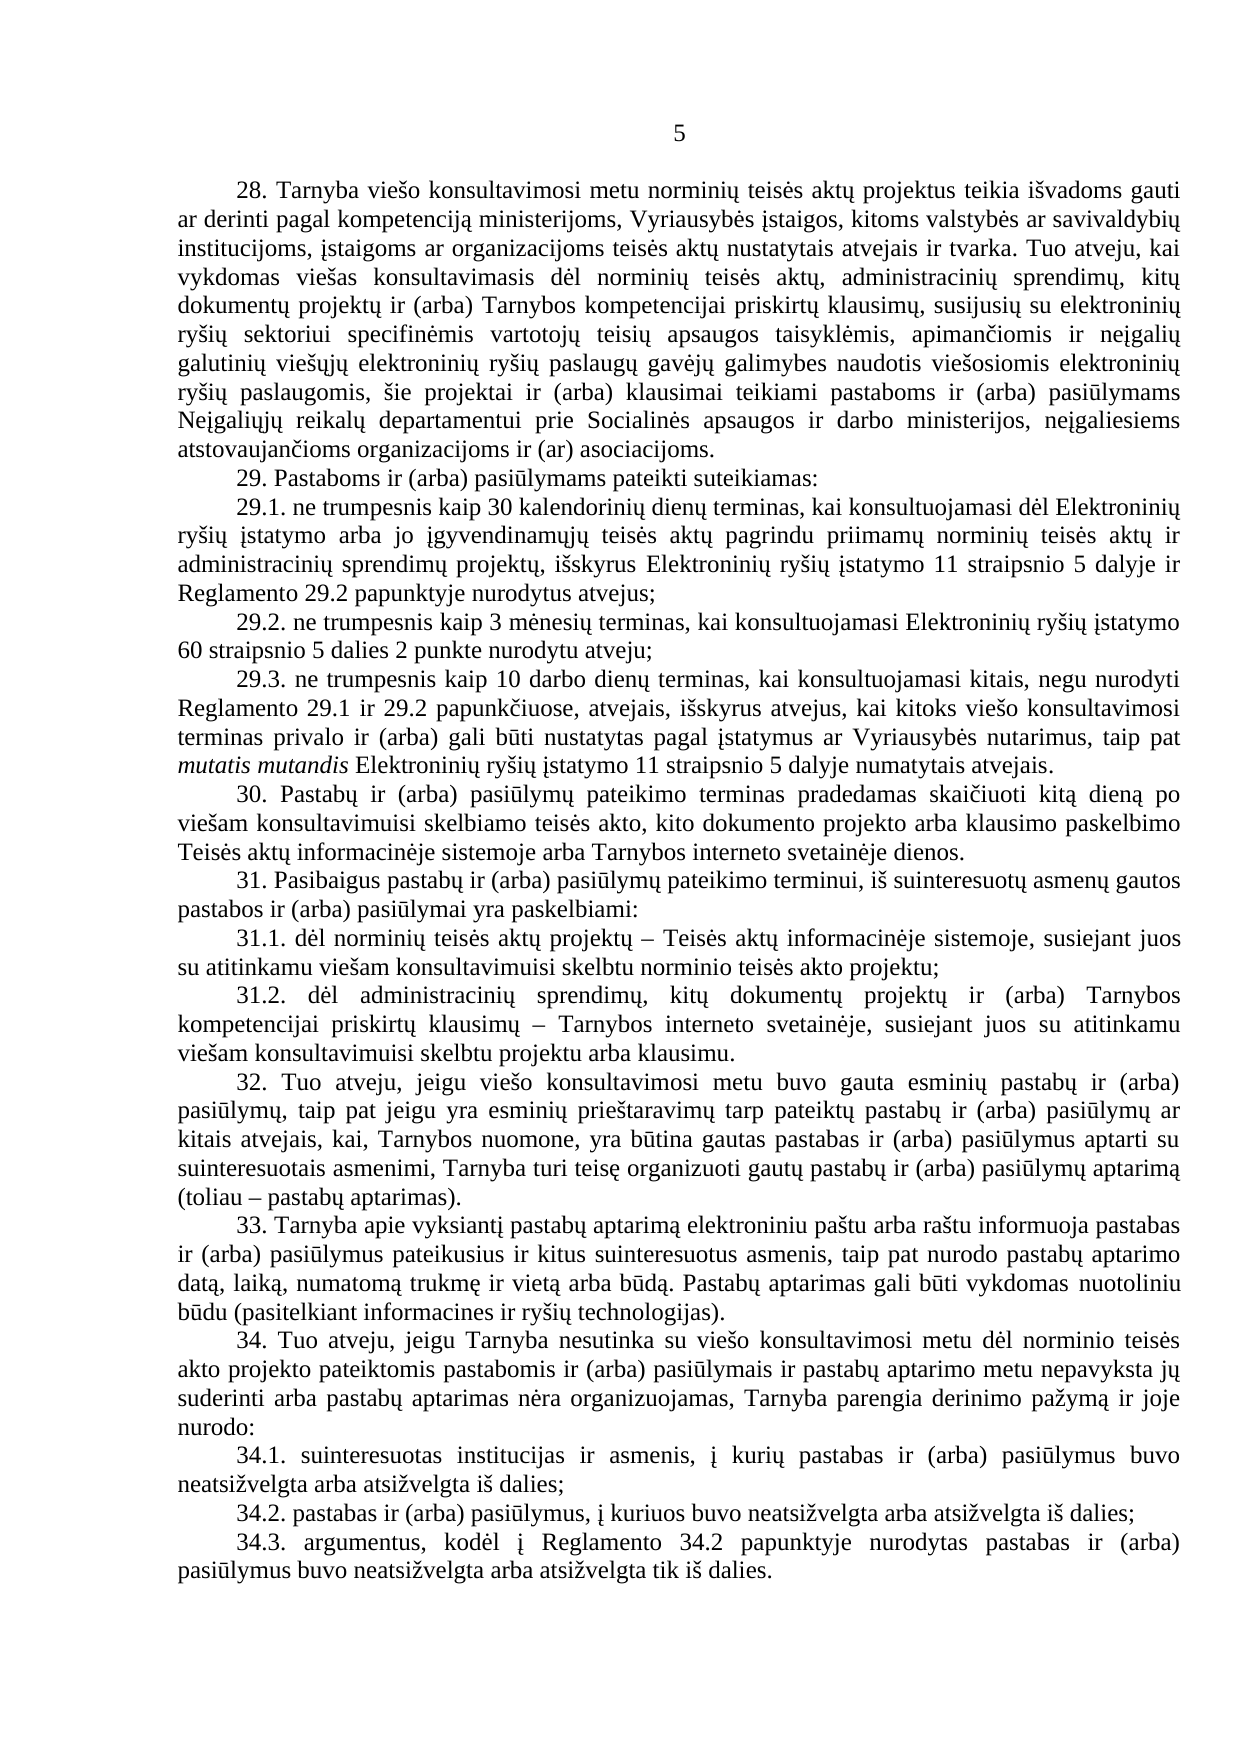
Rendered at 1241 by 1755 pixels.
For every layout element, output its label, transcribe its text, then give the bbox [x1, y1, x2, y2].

text 32. Tuo atveju, jeigu viešo konsultavimosi metu buvo gauta esminių pastabų ir (arba) pasiūlymų, taip pat jeigu yra esminių prieštaravimų tarp pateiktų pastabų ir (arba) pasiūlymų ar kitais atvejais, kai, Tarnybos nuomone, yra būtina gautas pastabas ir (arba) pasiūlymus aptarti su suinteresuotais asmenimi, Tarnyba turi teisę organizuoti gautų pastabų ir (arba) pasiūlymų aptarimą (toliau – pastabų aptarimas). [177, 1067, 1181, 1211]
text 34.2. pastabas ir (arba) pasiūlymus, į kuriuos buvo neatsižvelgta arba atsižvelgta iš dalies; [177, 1498, 1181, 1527]
text 31.1. dėl norminių teisės aktų projektų – Teisės aktų informacinėje sistemoje, susiejant juos su atitinkamu viešam konsultavimuisi skelbtu norminio teisės akto projektu; [177, 923, 1181, 981]
text 29.1. ne trumpesnis kaip 30 kalendorinių dienų terminas, kai konsultuojamasi dėl Elektroninių ryšių įstatymo arba jo įgyvendinamųjų teisės aktų pagrindu priimamų norminių teisės aktų ir administracinių sprendimų projektų, išskyrus Elektroninių ryšių įstatymo 11 straipsnio 5 dalyje ir Reglamento 29.2 papunktyje nurodytus atvejus; [177, 492, 1181, 607]
text 30. Pastabų ir (arba) pasiūlymų pateikimo terminas pradedamas skaičiuoti kitą dieną po viešam konsultavimuisi skelbiamo teisės akto, kito dokumento projekto arba klausimo paskelbimo Teisės aktų informacinėje sistemoje arba Tarnybos interneto svetainėje dienos. [177, 779, 1181, 866]
text 29.3. ne trumpesnis kaip 10 darbo dienų terminas, kai konsultuojamasi kitais, negu nurodyti Reglamento 29.1 ir 29.2 papunkčiuose, atvejais, išskyrus atvejus, kai kitoks viešo konsultavimosi terminas privalo ir (arba) gali būti nustatytas pagal įstatymus ar Vyriausybės nutarimus, taip pat mutatis mutandis Elektroninių ryšių įstatymo 11 straipsnio 5 dalyje numatytais atvejais. [177, 664, 1181, 779]
text 33. Tarnyba apie vyksiantį pastabų aptarimą elektroniniu paštu arba raštu informuoja pastabas ir (arba) pasiūlymus pateikusius ir kitus suinteresuotus asmenis, taip pat nurodo pastabų aptarimo datą, laiką, numatomą trukmę ir vietą arba būdą. Pastabų aptarimas gali būti vykdomas nuotoliniu būdu (pasitelkiant informacines ir ryšių technologijas). [177, 1211, 1181, 1326]
text 31. Pasibaigus pastabų ir (arba) pasiūlymų pateikimo terminui, iš suinteresuotų asmenų gautos pastabos ir (arba) pasiūlymai yra paskelbiami: [177, 866, 1181, 923]
text 34.1. suinteresuotas institucijas ir asmenis, į kurių pastabas ir (arba) pasiūlymus buvo neatsižvelgta arba atsižvelgta iš dalies; [177, 1441, 1181, 1498]
text 29. Pastaboms ir (arba) pasiūlymams pateikti suteikiamas: [177, 463, 1181, 492]
text 29.2. ne trumpesnis kaip 3 mėnesių terminas, kai konsultuojamasi Elektroninių ryšių įstatymo 60 straipsnio 5 dalies 2 punkte nurodytu atveju; [177, 607, 1181, 664]
text 28. Tarnyba viešo konsultavimosi metu norminių teisės aktų projektus teikia išvadoms gauti ar derinti pagal kompetenciją ministerijoms, Vyriausybės įstaigos, kitoms valstybės ar savivaldybių institucijoms, įstaigoms ar organizacijoms teisės aktų nustatytais atvejais ir tvarka. Tuo atveju, kai vykdomas viešas konsultavimasis dėl norminių teisės aktų, administracinių sprendimų, kitų dokumentų projektų ir (arba) Tarnybos kompetencijai priskirtų klausimų, susijusių su elektroninių ryšių sektoriui specifinėmis vartotojų teisių apsaugos taisyklėmis, apimančiomis ir neįgalių galutinių viešųjų elektroninių ryšių paslaugų gavėjų galimybes naudotis viešosiomis elektroninių ryšių paslaugomis, šie projektai ir (arba) klausimai teikiami pastaboms ir (arba) pasiūlymams Neįgaliųjų reikalų departamentui prie Socialinės apsaugos ir darbo ministerijos, neįgaliesiems atstovaujančioms organizacijoms ir (ar) asociacijoms. [177, 176, 1181, 463]
text 34. Tuo atveju, jeigu Tarnyba nesutinka su viešo konsultavimosi metu dėl norminio teisės akto projekto pateiktomis pastabomis ir (arba) pasiūlymais ir pastabų aptarimo metu nepavyksta jų suderinti arba pastabų aptarimas nėra organizuojamas, Tarnyba parengia derinimo pažymą ir joje nurodo: [177, 1326, 1181, 1441]
text 34.3. argumentus, kodėl į Reglamento 34.2 papunktyje nurodytas pastabas ir (arba) pasiūlymus buvo neatsižvelgta arba atsižvelgta tik iš dalies. [177, 1527, 1181, 1584]
text 31.2. dėl administracinių sprendimų, kitų dokumentų projektų ir (arba) Tarnybos kompetencijai priskirtų klausimų – Tarnybos interneto svetainėje, susiejant juos su atitinkamu viešam konsultavimuisi skelbtu projektu arba klausimu. [177, 981, 1181, 1067]
